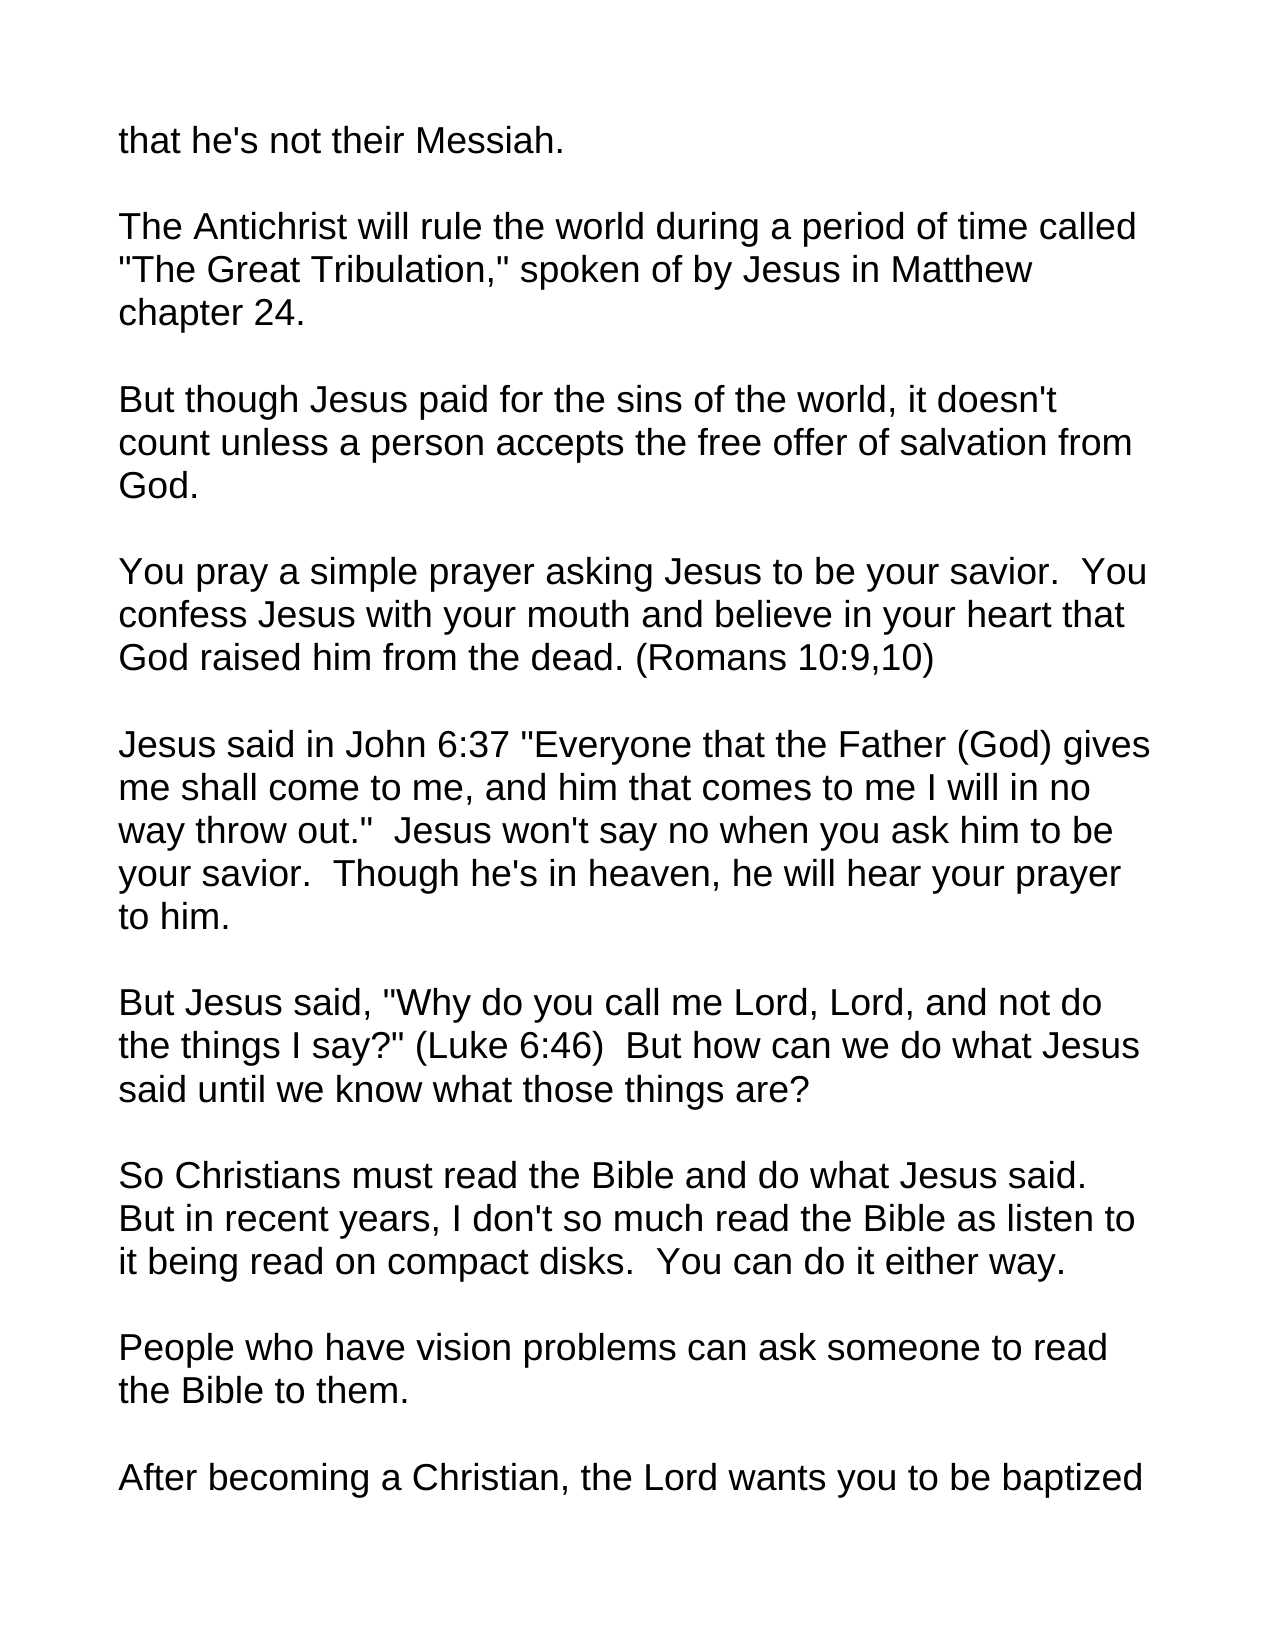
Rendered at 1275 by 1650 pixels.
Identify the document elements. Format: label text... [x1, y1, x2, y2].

text After becoming a Christian, the Lord wants you to be baptized [118, 1455, 1157, 1498]
text But Jesus said, "Why do you call me Lord, Lord, and not do the things I say?" (Luke 6:46) But how can we do what Jesus said until we know what those things are? [118, 981, 1157, 1110]
text So Christians must read the Bible and do what Jesus said. But in recent years, I don't so much read the Bible as listen to it being read on compact disks. You can do it either way. [118, 1153, 1157, 1282]
text People who have vision problems can ask someone to read the Bible to them. [118, 1326, 1157, 1412]
text You pray a simple prayer asking Jesus to be your savior. You confess Jesus with your mouth and believe in your heart that God raised him from the dead. (Romans 10:9,10) [118, 549, 1157, 679]
text Jesus said in John 6:37 "Everyone that the Father (God) gives me shall come to me, and him that comes to me I will in no way throw out." Jesus won't say no when you ask him to be your savior. Though he's in heaven, he will hear your prayer to him. [118, 722, 1157, 937]
text But though Jesus paid for the sins of the world, it doesn't count unless a person accepts the free offer of salvation from God. [118, 377, 1157, 506]
text The Antichrist will rule the world during a period of time called "The Great Tribulation," spoken of by Jesus in Matthew chapter 24. [118, 204, 1157, 334]
text that he's not their Messiah. [118, 118, 1157, 161]
